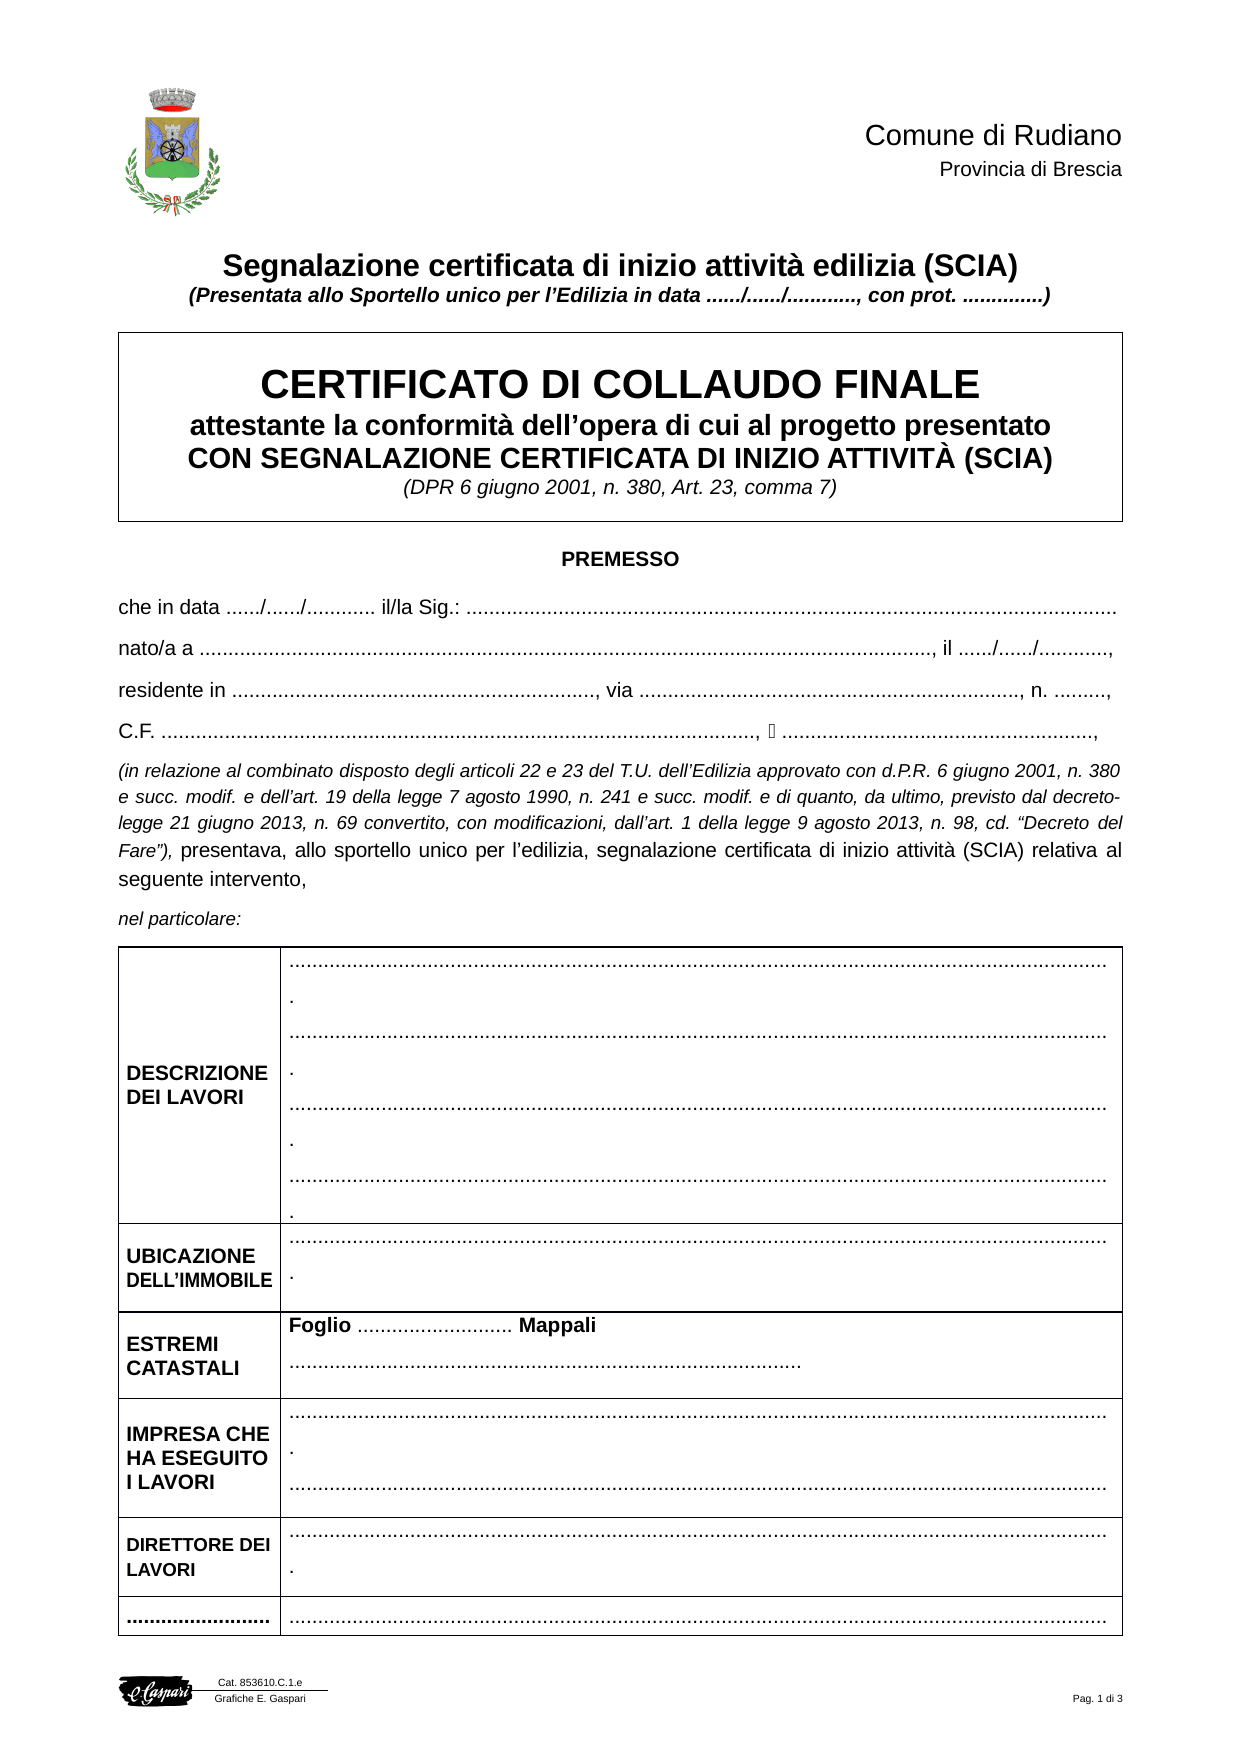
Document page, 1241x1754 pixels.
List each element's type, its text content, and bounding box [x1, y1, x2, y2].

table_cell ............................................................................................................................................... ............................................................................................................................................... [281, 1597, 1122, 1635]
title Segnalazione certificata di inizio attività edilizia (SCIA) [118, 247, 1122, 283]
text (in relazione al combinato disposto degli articoli 22 e 23 del T.U. dell’Edilizia approvato con d.P.R. 6 giugno 2001, n. 380 e succ. modif. e dell’art. 19 della legge 7 agosto 1990, n. 241 e succ. modif. e di quanto, da ultimo, previsto dal decreto-legge 21 giugno 2013, n. 69 convertito, con modificazioni, dall’art. 1 della legge 9 agosto 2013, n. 98, cd. “Decreto del Fare”), presentava, allo sportello unico per l’edilizia, segnalazione certificata di inizio attività (SCIA) relativa al seguente intervento, [118, 760, 1122, 891]
table_cell Foglio ........................... Mappali ......................................................................................... ............................................................................................................................................... [281, 1313, 1122, 1398]
subtitle PREMESSO [118, 547, 1122, 571]
table_cell ............................................................................................................................................... ............................................................................................................................................... Cod. Fisc. ..................................................................  ..................................................... [281, 1399, 1122, 1517]
picture [118, 1675, 193, 1707]
table_header DESCRIZIONE DEI LAVORI [119, 948, 280, 1223]
table_cell ............................................................................................................................................... ............................................................................................................................................... [281, 1518, 1122, 1596]
text Provincia di Brescia [224, 157, 1122, 181]
table_cell DIRETTORE DEI LAVORI [119, 1518, 280, 1596]
table_cell ............................................................................................................................................... ............................................................................................................................................... [281, 1224, 1122, 1311]
text Comune di Rudiano [224, 118, 1122, 152]
text C.F. .......................................................................................................,  ......................................................, [118, 719, 1122, 743]
table_cell IMPRESA CHE HA ESEGUITO I LAVORI [119, 1399, 280, 1517]
text (Presentata allo Sportello unico per l’Edilizia in data ....../....../............, con prot. ..............) [118, 283, 1122, 307]
table_cell ......................... [119, 1597, 280, 1635]
table_cell ESTREMI CATASTALI [119, 1313, 280, 1398]
picture [122, 87, 224, 219]
table_header CERTIFICATO DI COLLAUDO FINALE attestante la conformità dell’opera di cui al progetto presentato CON SEGNALAZIONE CERTIFICATA DI INIZIO ATTIVITÀ (SCIA) (DPR 6 giugno 2001, n. 380, Art. 23, comma 7) [119, 333, 1122, 521]
text residente in ..............................................................., via .................................................................., n. ........., [118, 677, 1122, 701]
text nato/a a ..............................................................................................................................., il ....../....../............, [118, 636, 1122, 660]
text nel particolare: [118, 908, 1122, 930]
table_header ............................................................................................................................................... ............................................................................................................................................... ............................................................................................................................................... ............................................................................................................................................... [281, 948, 1122, 1223]
table_cell UBICAZIONE DELL’IMMOBILE [119, 1224, 280, 1311]
text che in data ....../....../............ il/la Sig.: ................................................................................................................. [118, 595, 1122, 619]
